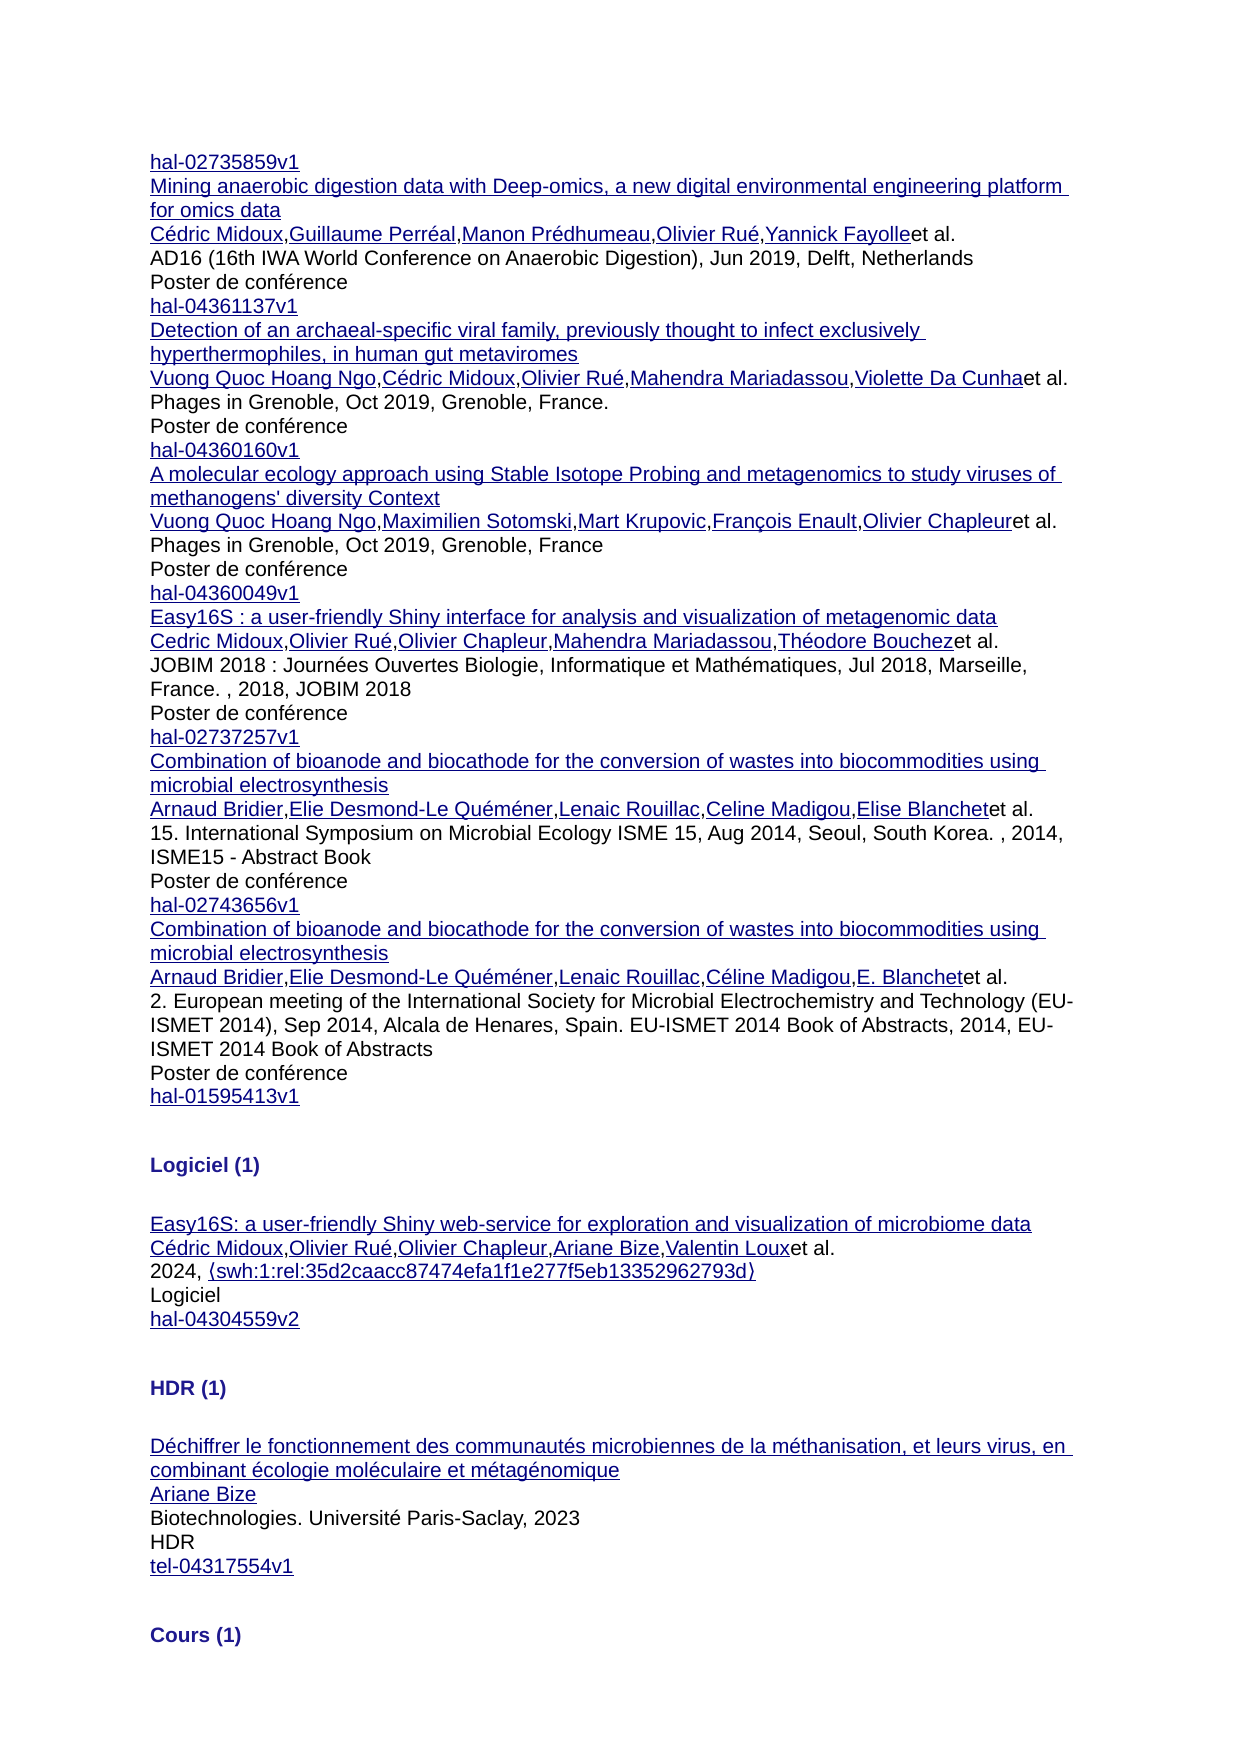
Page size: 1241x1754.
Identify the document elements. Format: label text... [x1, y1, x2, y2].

subtitle HDR (1) [150, 1376, 1090, 1400]
subtitle Logiciel (1) [150, 1153, 1090, 1177]
table_cell Combination of bioanode and biocathode for the conversion of wastes into biocommodities using microbial electrosynthesis Arnaud Bridier,Elie Desmond-Le Quéméner,Lenaic Rouillac,Celine Madigou,Elise Blanchetet al. 15. International Symposium on Microbial Ecology ISME 15, Aug 2014, Seoul, South Korea. , 2014, ISME15 - Abstract Book Poster de conférence hal-02743656v1 [150, 749, 1090, 917]
table_header Easy16S: a user-friendly Shiny web-service for exploration and visualization of microbiome data Cédric Midoux,Olivier Rué,Olivier Chapleur,Ariane Bize,Valentin Louxet al. 2024, ⟨swh:1:rel:35d2caacc87474efa1f1e277f5eb13352962793d⟩ Logiciel hal-04304559v2 [150, 1211, 1090, 1331]
table_cell hal-02735859v1 [150, 150, 1090, 174]
table_cell A molecular ecology approach using Stable Isotope Probing and metagenomics to study viruses of methanogens' diversity Context Vuong Quoc Hoang Ngo,Maximilien Sotomski,Mart Krupovic,François Enault,Olivier Chapleuret al. Phages in Grenoble, Oct 2019, Grenoble, France Poster de conférence hal-04360049v1 [150, 461, 1090, 605]
table_cell Mining anaerobic digestion data with Deep-omics, a new digital environmental engineering platform for omics data Cédric Midoux,Guillaume Perréal,Manon Prédhumeau,Olivier Rué,Yannick Fayolleet al. AD16 (16th IWA World Conference on Anaerobic Digestion), Jun 2019, Delft, Netherlands Poster de conférence hal-04361137v1 [150, 174, 1090, 318]
subtitle Cours (1) [150, 1623, 1090, 1647]
table_header Déchiffrer le fonctionnement des communautés microbiennes de la méthanisation, et leurs virus, en combinant écologie moléculaire et métagénomique Ariane Bize Biotechnologies. Université Paris-Saclay, 2023 HDR tel-04317554v1 [150, 1434, 1090, 1578]
table_cell Detection of an archaeal-specific viral family, previously thought to infect exclusively hyperthermophiles, in human gut metaviromes Vuong Quoc Hoang Ngo,Cédric Midoux,Olivier Rué,Mahendra Mariadassou,Violette Da Cunhaet al. Phages in Grenoble, Oct 2019, Grenoble, France. Poster de conférence hal-04360160v1 [150, 318, 1090, 461]
table_cell Combination of bioanode and biocathode for the conversion of wastes into biocommodities using microbial electrosynthesis Arnaud Bridier,Elie Desmond-Le Quéméner,Lenaic Rouillac,Céline Madigou,E. Blanchetet al. 2. European meeting of the International Society for Microbial Electrochemistry and Technology (EU-ISMET 2014), Sep 2014, Alcala de Henares, Spain. EU-ISMET 2014 Book of Abstracts, 2014, EU-ISMET 2014 Book of Abstracts Poster de conférence hal-01595413v1 [150, 917, 1090, 1108]
table_cell Easy16S : a user-friendly Shiny interface for analysis and visualization of metagenomic data Cedric Midoux,Olivier Rué,Olivier Chapleur,Mahendra Mariadassou,Théodore Bouchezet al. JOBIM 2018 : Journées Ouvertes Biologie, Informatique et Mathématiques, Jul 2018, Marseille, France. , 2018, JOBIM 2018 Poster de conférence hal-02737257v1 [150, 605, 1090, 749]
